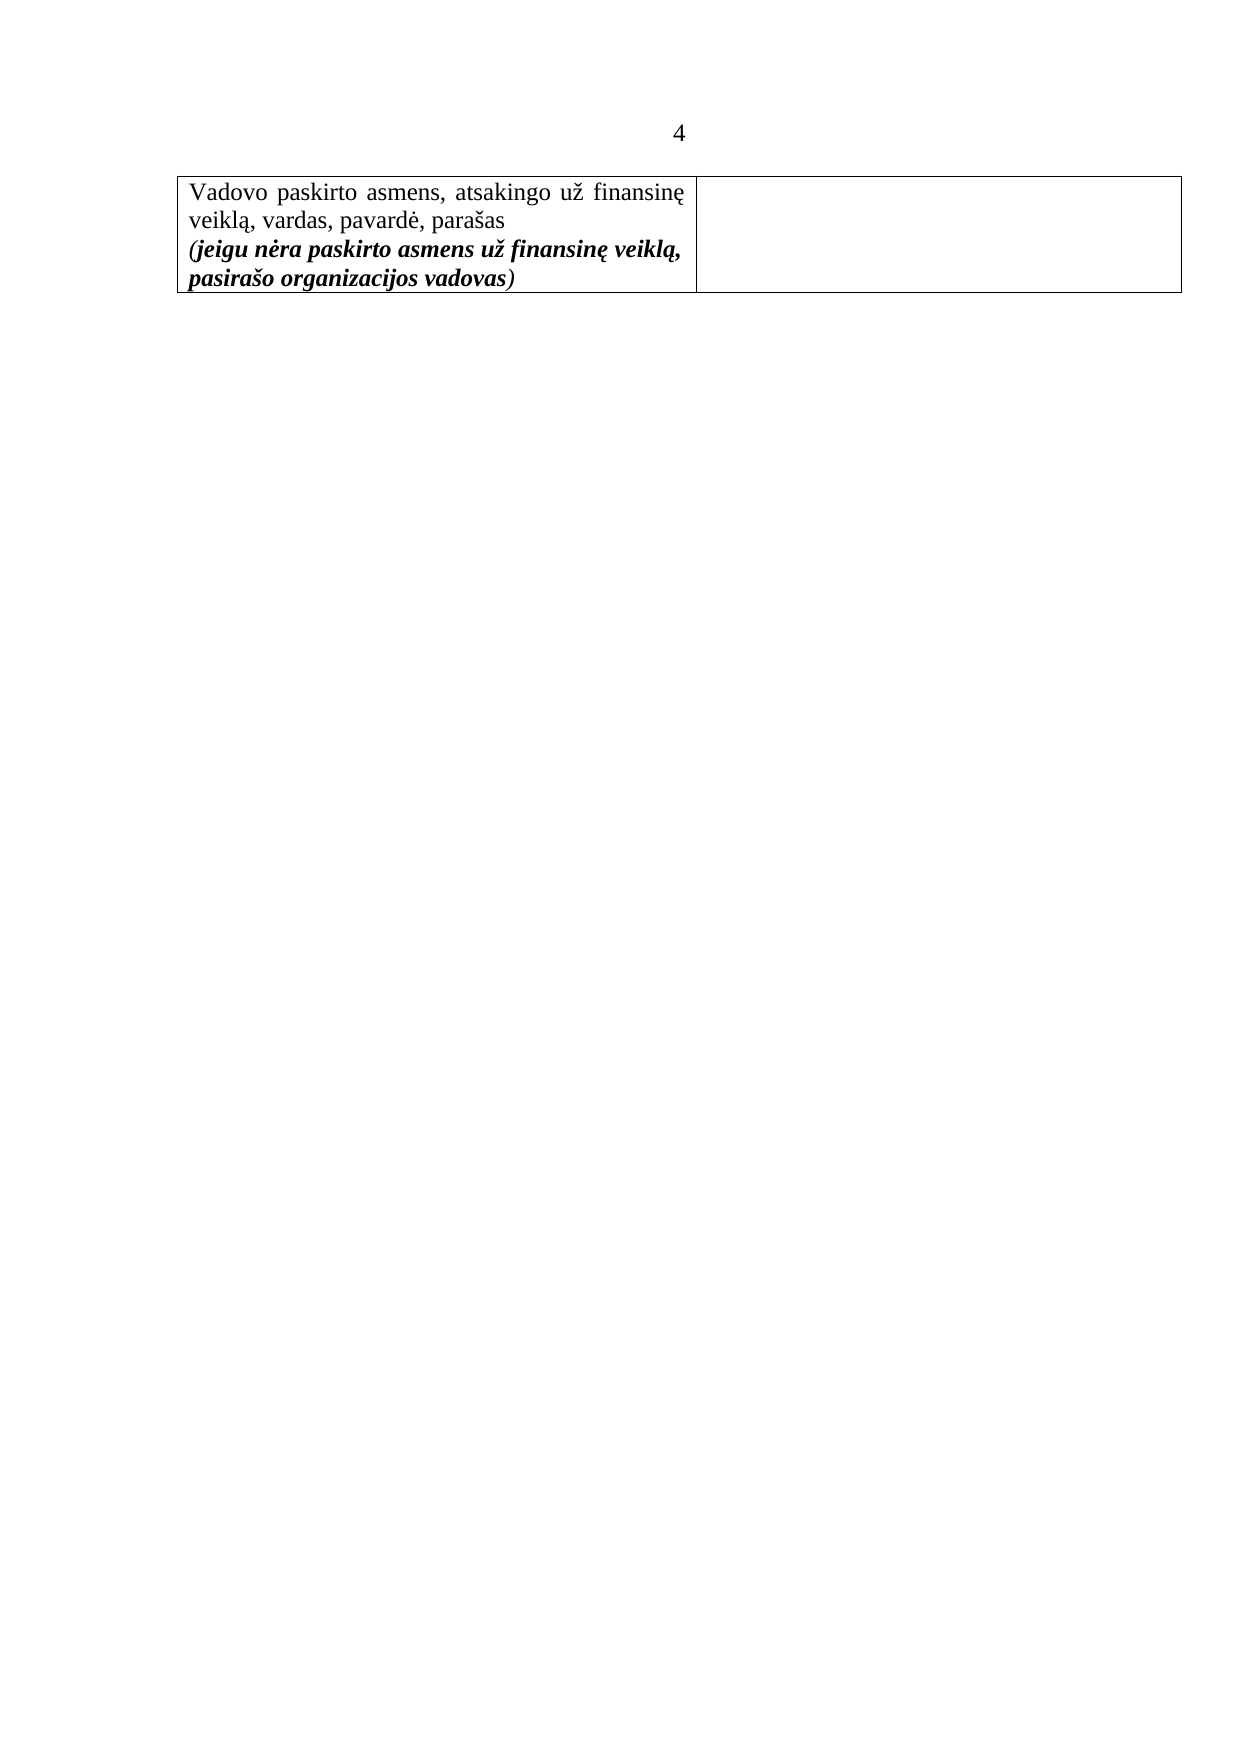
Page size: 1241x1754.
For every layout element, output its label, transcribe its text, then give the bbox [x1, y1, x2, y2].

table_cell Vadovo paskirto asmens, atsakingo už finansinę veiklą, vardas, pavardė, parašas (jeigu nėra paskirto asmens už finansinę veiklą, pasirašo organizacijos vadovas) [178, 177, 696, 292]
table_cell [697, 177, 1181, 292]
